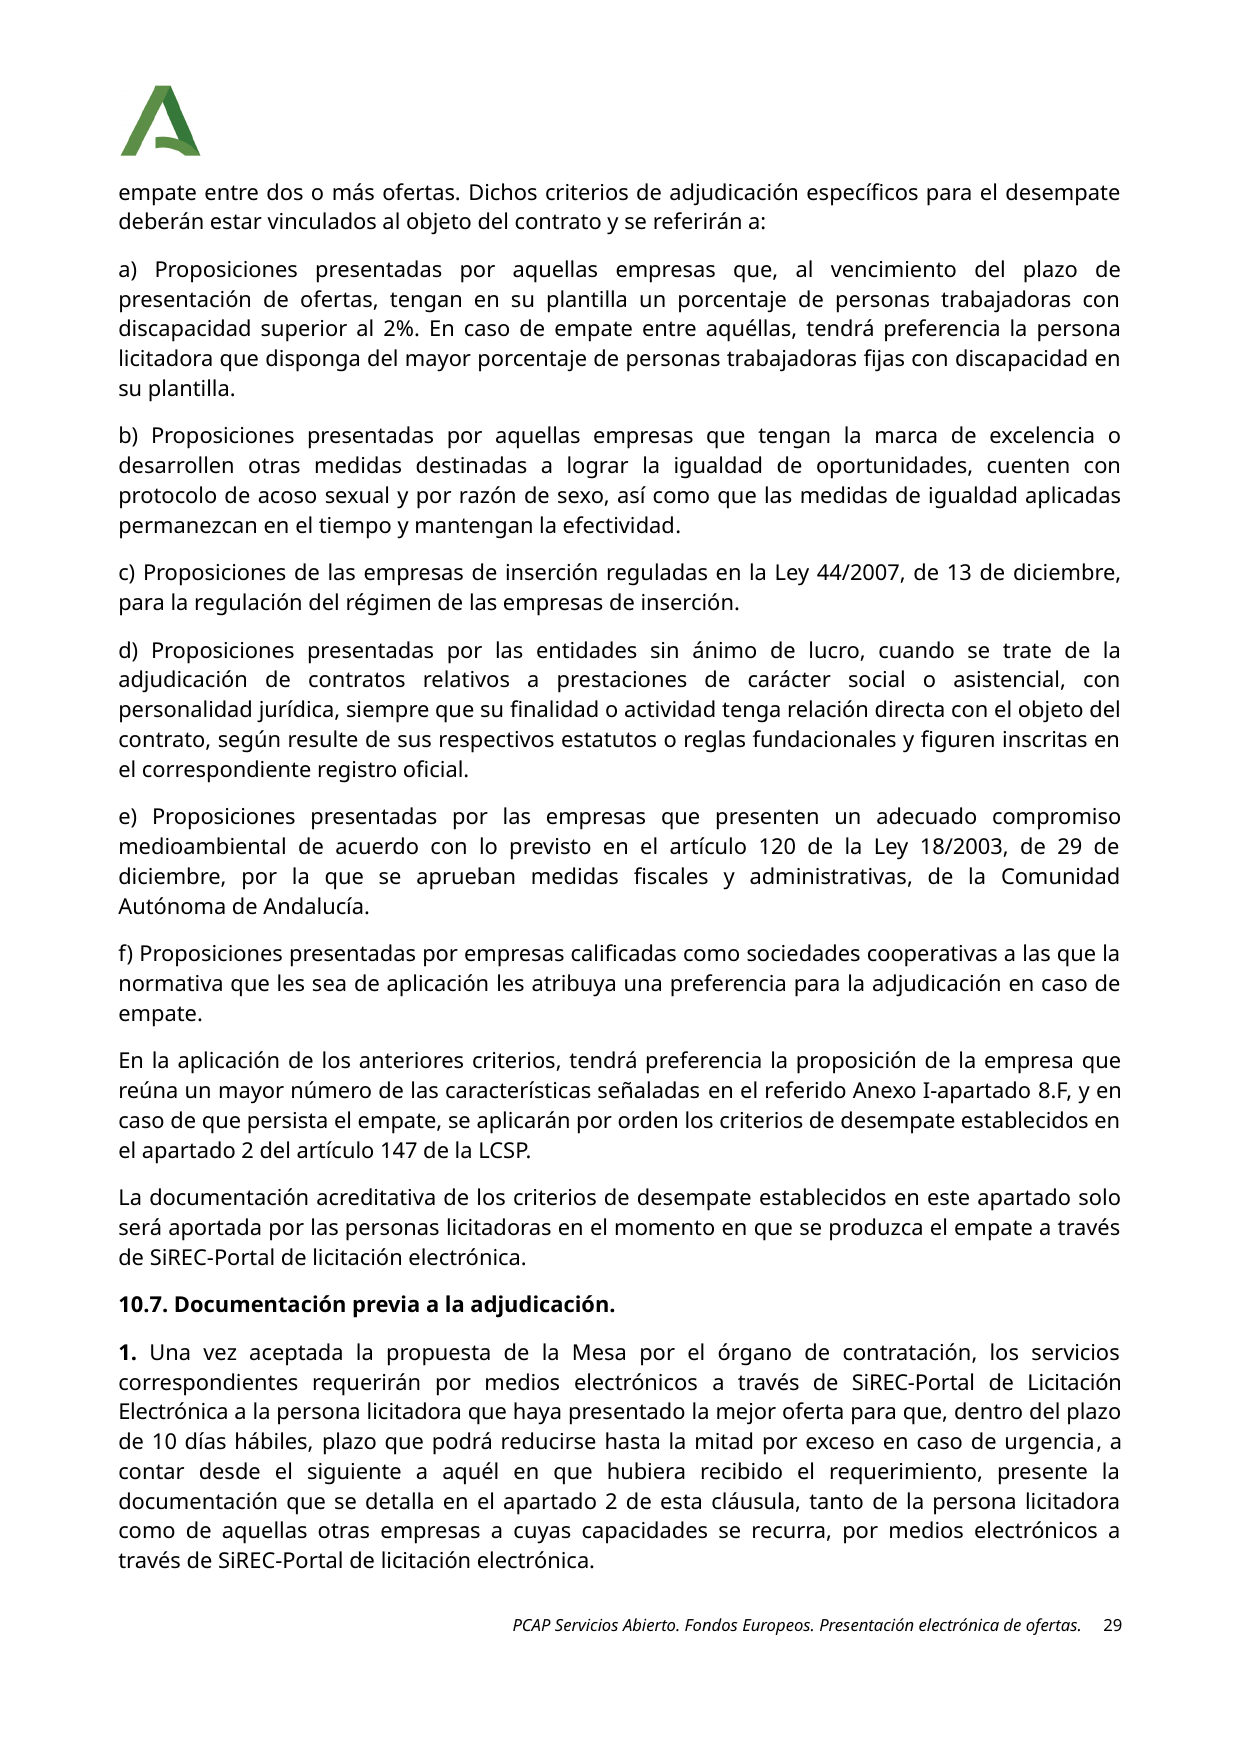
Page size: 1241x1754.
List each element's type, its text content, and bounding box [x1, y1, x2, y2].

text d) Proposiciones presentadas por las entidades sin ánimo de lucro, cuando se trate de la adjudicación de contratos relativos a prestaciones de carácter social o asistencial, con personalidad jurídica, siempre que su finalidad o actividad tenga relación directa con el objeto del contrato, según resulte de sus respectivos estatutos o reglas fundacionales y figuren inscritas en el correspondiente registro oficial. [118, 635, 1122, 784]
text c) Proposiciones de las empresas de inserción reguladas en la Ley 44/2007, de 13 de diciembre, para la regulación del régimen de las empresas de inserción. [118, 557, 1122, 617]
text a) Proposiciones presentadas por aquellas empresas que, al vencimiento del plazo de presentación de ofertas, tengan en su plantilla un porcentaje de personas trabajadoras con discapacidad superior al 2%. En caso de empate entre aquéllas, tendrá preferencia la persona licitadora que disponga del mayor porcentaje de personas trabajadoras fijas con discapacidad en su plantilla. [118, 254, 1122, 403]
text En la aplicación de los anteriores criterios, tendrá preferencia la proposición de la empresa que reúna un mayor número de las características señaladas en el referido Anexo I-apartado 8.F, y en caso de que persista el empate, se aplicarán por orden los criterios de desempate establecidos en el apartado 2 del artículo 147 de la LCSP. [118, 1045, 1122, 1164]
text b) Proposiciones presentadas por aquellas empresas que tengan la marca de excelencia o desarrollen otras medidas destinadas a lograr la igualdad de oportunidades, cuenten con protocolo de acoso sexual y por razón de sexo, así como que las medidas de igualdad aplicadas permanezcan en el tiempo y mantengan la efectividad. [118, 421, 1122, 540]
text f) Proposiciones presentadas por empresas calificadas como sociedades cooperativas a las que la normativa que les sea de aplicación les atribuya una preferencia para la adjudicación en caso de empate. [118, 938, 1122, 1028]
text 1. Una vez aceptada la propuesta de la Mesa por el órgano de contratación, los servicios correspondientes requerirán por medios electrónicos a través de SiREC-Portal de Licitación Electrónica a la persona licitadora que haya presentado la mejor oferta para que, dentro del plazo de 10 días hábiles, plazo que podrá reducirse hasta la mitad por exceso en caso de urgencia, a contar desde el siguiente a aquél en que hubiera recibido el requerimiento, presente la documentación que se detalla en el apartado 2 de esta cláusula, tanto de la persona licitadora como de aquellas otras empresas a cuyas capacidades se recurra, por medios electrónicos a través de SiREC-Portal de licitación electrónica. [118, 1337, 1122, 1575]
text La documentación acreditativa de los criterios de desempate establecidos en este apartado solo será aportada por las personas licitadoras en el momento en que se produzca el empate a través de SiREC-Portal de licitación electrónica. [118, 1182, 1122, 1272]
text e) Proposiciones presentadas por las empresas que presenten un adecuado compromiso medioambiental de acuerdo con lo previsto en el artículo 120 de la Ley 18/2003, de 29 de diciembre, por la que se aprueban medidas fiscales y administrativas, de la Comunidad Autónoma de Andalucía. [118, 801, 1122, 921]
subtitle 10.7. Documentación previa a la adjudicación. [118, 1289, 1122, 1319]
picture [116, 81, 205, 160]
text empate entre dos o más ofertas. Dichos criterios de adjudicación específicos para el desempate deberán estar vinculados al objeto del contrato y se referirán a: [118, 177, 1122, 236]
